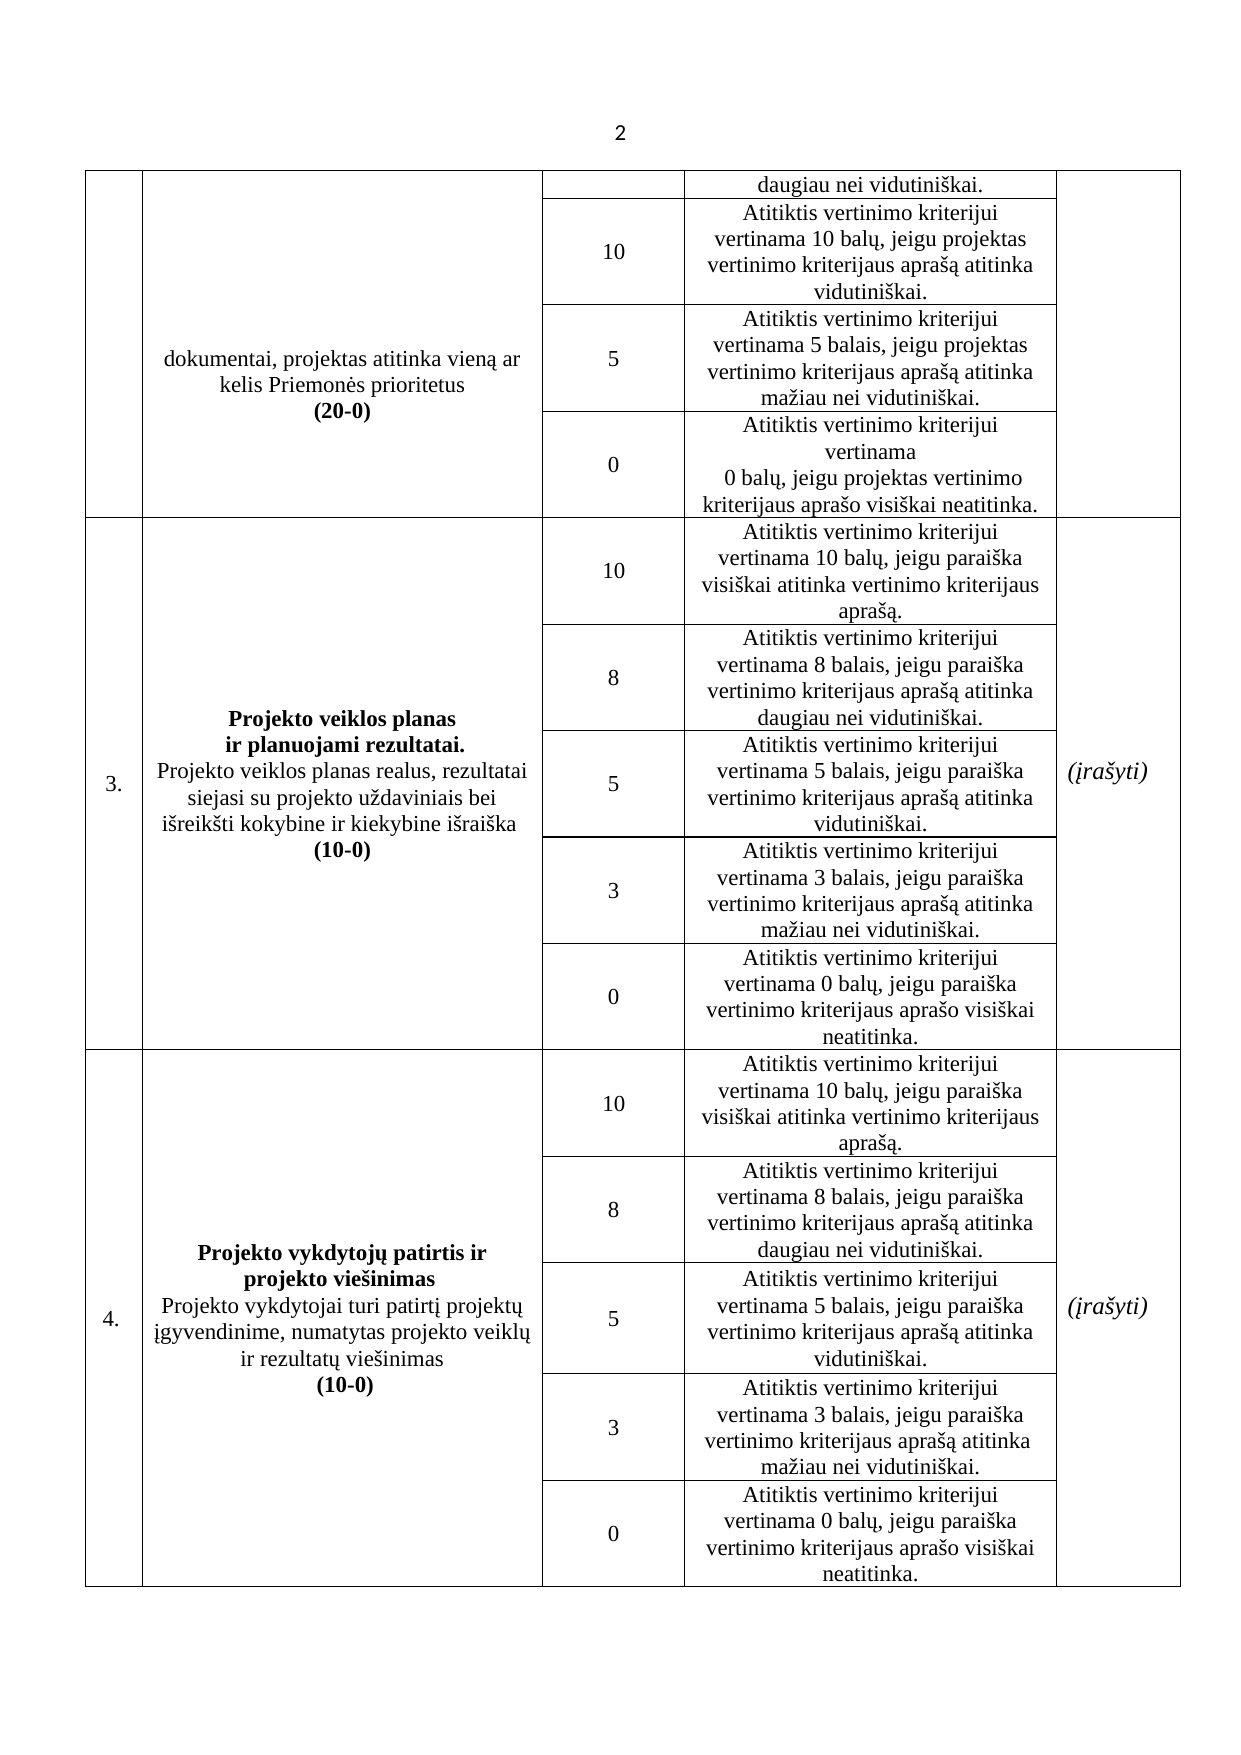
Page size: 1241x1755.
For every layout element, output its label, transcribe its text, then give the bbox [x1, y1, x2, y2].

table_cell Atitiktis vertinimo kriterijui vertinama 0 balų, jeigu projektas vertinimo kriterijaus aprašo visiškai neatitinka. [685, 412, 1056, 517]
table_cell Atitiktis vertinimo kriterijui vertinama 3 balais, jeigu paraiška vertinimo kriterijaus aprašą atitinka mažiau nei vidutiniškai. [685, 1374, 1056, 1480]
table_cell Projekto veiklos planas ir planuojami rezultatai. Projekto veiklos planas realus, rezultatai siejasi su projekto uždaviniais bei išreikšti kokybine ir kiekybine išraiška (10-0) [143, 518, 542, 1049]
table_cell 8 [543, 625, 684, 730]
table_cell daugiau nei vidutiniškai. [685, 171, 1056, 198]
table_cell (įrašyti) [1057, 518, 1180, 1049]
table_cell Atitiktis vertinimo kriterijui vertinama 5 balais, jeigu paraiška vertinimo kriterijaus aprašą atitinka vidutiniškai. [685, 1263, 1056, 1373]
table_cell Atitiktis vertinimo kriterijui vertinama 10 balų, jeigu paraiška visiškai atitinka vertinimo kriterijaus aprašą. [685, 518, 1056, 623]
table_cell 10 [543, 1050, 684, 1156]
table_cell 3 [543, 1374, 684, 1480]
table_cell 0 [543, 412, 684, 517]
table_cell Atitiktis vertinimo kriterijui vertinama 10 balų, jeigu projektas vertinimo kriterijaus aprašą atitinka vidutiniškai. [685, 199, 1056, 304]
table_cell Atitiktis vertinimo kriterijui vertinama 0 balų, jeigu paraiška vertinimo kriterijaus aprašo visiškai neatitinka. [685, 1481, 1056, 1586]
table_cell [86, 171, 142, 517]
table_cell dokumentai, projektas atitinka vieną ar kelis Priemonės prioritetus (20-0) [143, 171, 542, 517]
table_cell Atitiktis vertinimo kriterijui vertinama 5 balais, jeigu paraiška vertinimo kriterijaus aprašą atitinka vidutiniškai. [685, 731, 1056, 836]
table_cell 8 [543, 1157, 684, 1262]
table_cell Atitiktis vertinimo kriterijui vertinama 5 balais, jeigu projektas vertinimo kriterijaus aprašą atitinka mažiau nei vidutiniškai. [685, 305, 1056, 411]
table_cell [543, 171, 684, 198]
table_cell Atitiktis vertinimo kriterijui vertinama 3 balais, jeigu paraiška vertinimo kriterijaus aprašą atitinka mažiau nei vidutiniškai. [685, 838, 1056, 943]
table_cell 0 [543, 944, 684, 1049]
table_cell 10 [543, 199, 684, 304]
table_cell Atitiktis vertinimo kriterijui vertinama 10 balų, jeigu paraiška visiškai atitinka vertinimo kriterijaus aprašą. [685, 1050, 1056, 1156]
table_cell Atitiktis vertinimo kriterijui vertinama 8 balais, jeigu paraiška vertinimo kriterijaus aprašą atitinka daugiau nei vidutiniškai. [685, 625, 1056, 730]
table_cell 4. [86, 1050, 142, 1586]
table_cell 3 [543, 838, 684, 943]
table_cell 3. [86, 518, 142, 1049]
table_cell 5 [543, 731, 684, 836]
table_cell Atitiktis vertinimo kriterijui vertinama 0 balų, jeigu paraiška vertinimo kriterijaus aprašo visiškai neatitinka. [685, 944, 1056, 1049]
table_cell 5 [543, 305, 684, 411]
table_cell Atitiktis vertinimo kriterijui vertinama 8 balais, jeigu paraiška vertinimo kriterijaus aprašą atitinka daugiau nei vidutiniškai. [685, 1157, 1056, 1262]
table_cell Projekto vykdytojų patirtis ir projekto viešinimas Projekto vykdytojai turi patirtį projektų įgyvendinime, numatytas projekto veiklų ir rezultatų viešinimas (10-0) [143, 1050, 542, 1586]
table_cell 10 [543, 518, 684, 623]
table_cell 0 [543, 1481, 684, 1586]
table_cell 5 [543, 1263, 684, 1373]
table_cell [1057, 171, 1180, 517]
table_cell (įrašyti) [1057, 1050, 1180, 1586]
